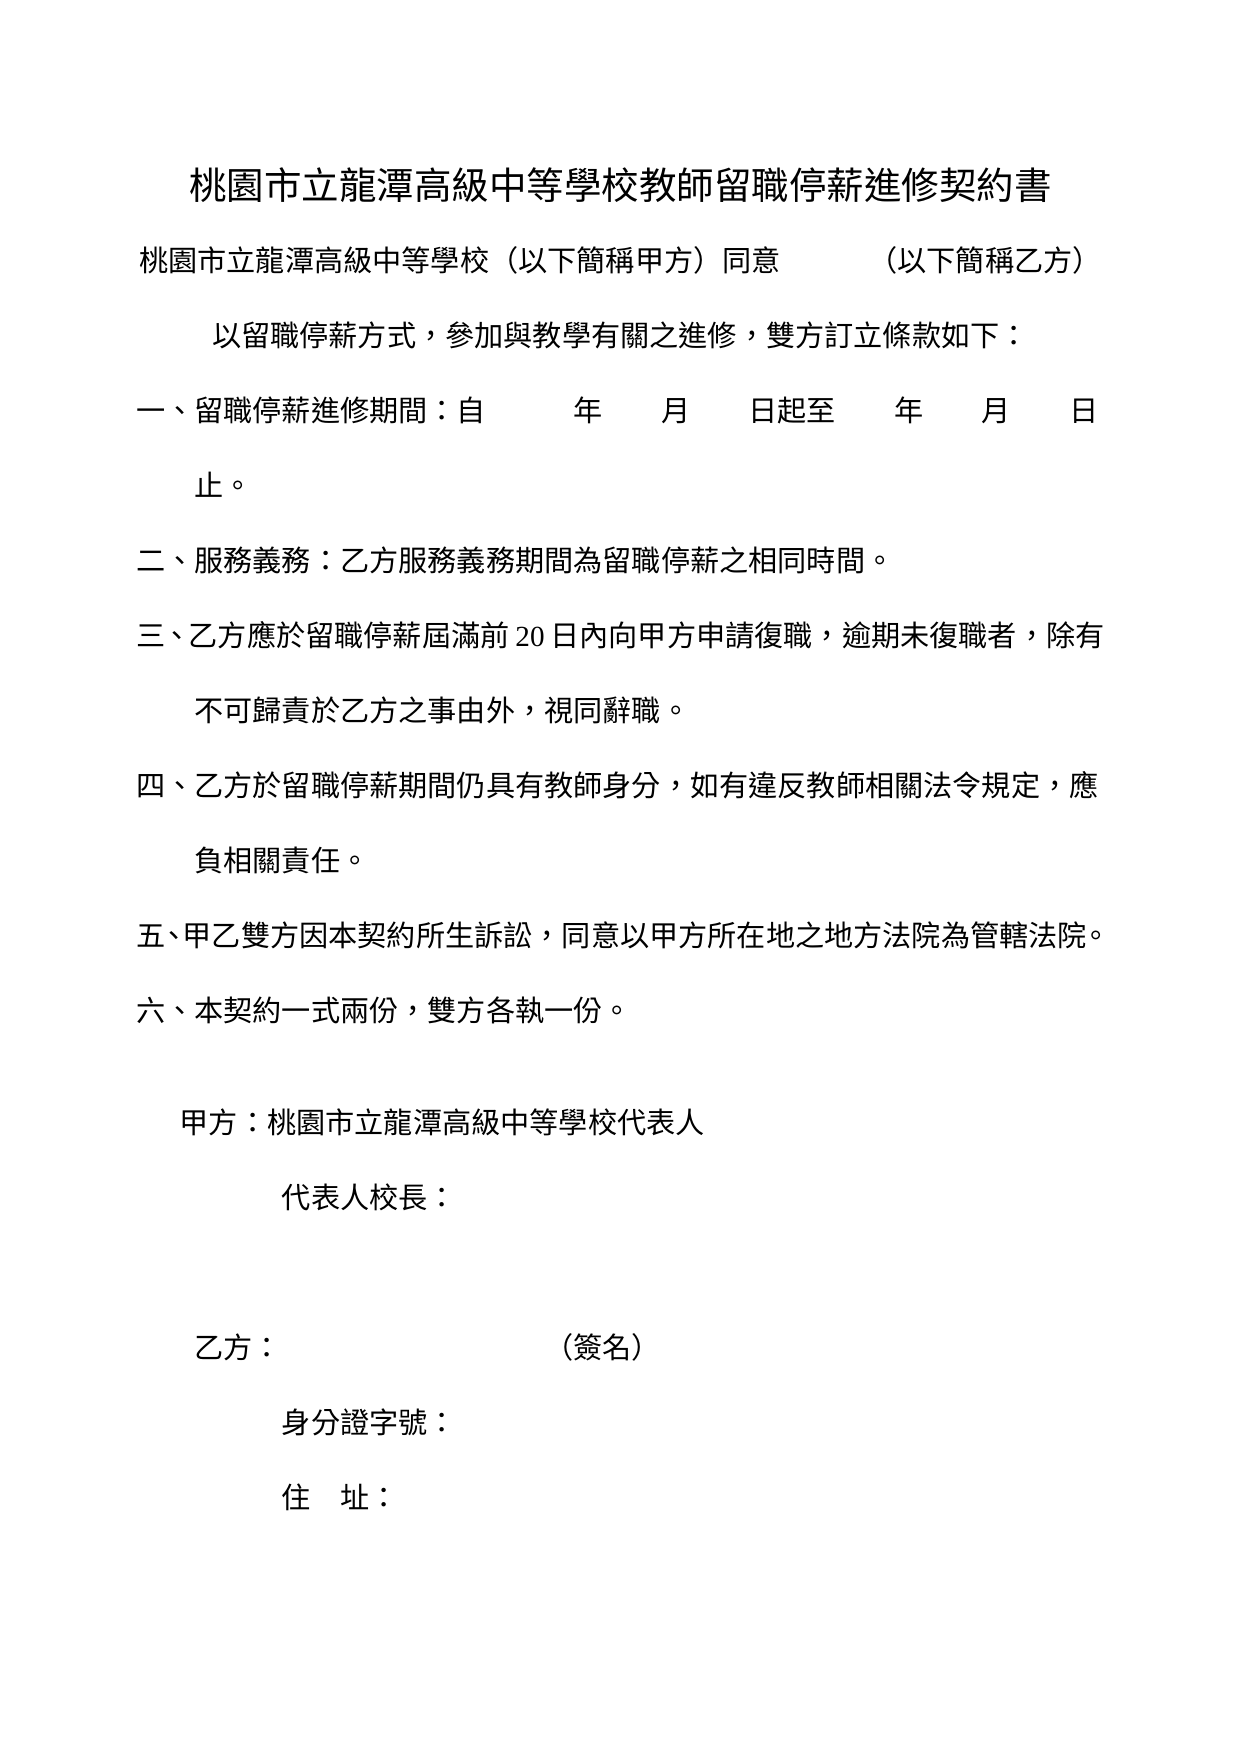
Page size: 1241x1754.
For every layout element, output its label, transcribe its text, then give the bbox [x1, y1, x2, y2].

text 四、乙方於留職停薪期間仍具有教師身分，如有違反教師相關法令規定，應負相關責任。 [136, 746, 1104, 896]
text 身分證字號： [136, 1383, 1104, 1458]
text 桃園市立龍潭高級中等學校（以下簡稱甲方）同意 （以下簡稱乙方） [136, 221, 1104, 296]
text 甲方：桃園市立龍潭高級中等學校代表人 [136, 1083, 1104, 1158]
text 一、留職停薪進修期間：自 年 月 日起至 年 月 日止。 [136, 371, 1104, 521]
text 乙方： （簽名） [136, 1308, 1104, 1383]
text 桃園市立龍潭高級中等學校教師留職停薪進修契約書 [136, 146, 1104, 221]
text 住 址： [136, 1458, 1104, 1533]
text 二、服務義務：乙方服務義務期間為留職停薪之相同時間。 [136, 521, 1104, 596]
text 以留職停薪方式，參加與教學有關之進修，雙方訂立條款如下： [136, 296, 1104, 371]
text 三、乙方應於留職停薪屆滿前20日內向甲方申請復職，逾期未復職者，除有不可歸責於乙方之事由外，視同辭職。 [136, 596, 1104, 746]
text 代表人校長： [136, 1158, 1104, 1233]
text 六、本契約一式兩份，雙方各執一份。 [136, 971, 1104, 1046]
text 五、甲乙雙方因本契約所生訴訟，同意以甲方所在地之地方法院為管轄法院。 [136, 896, 1104, 971]
